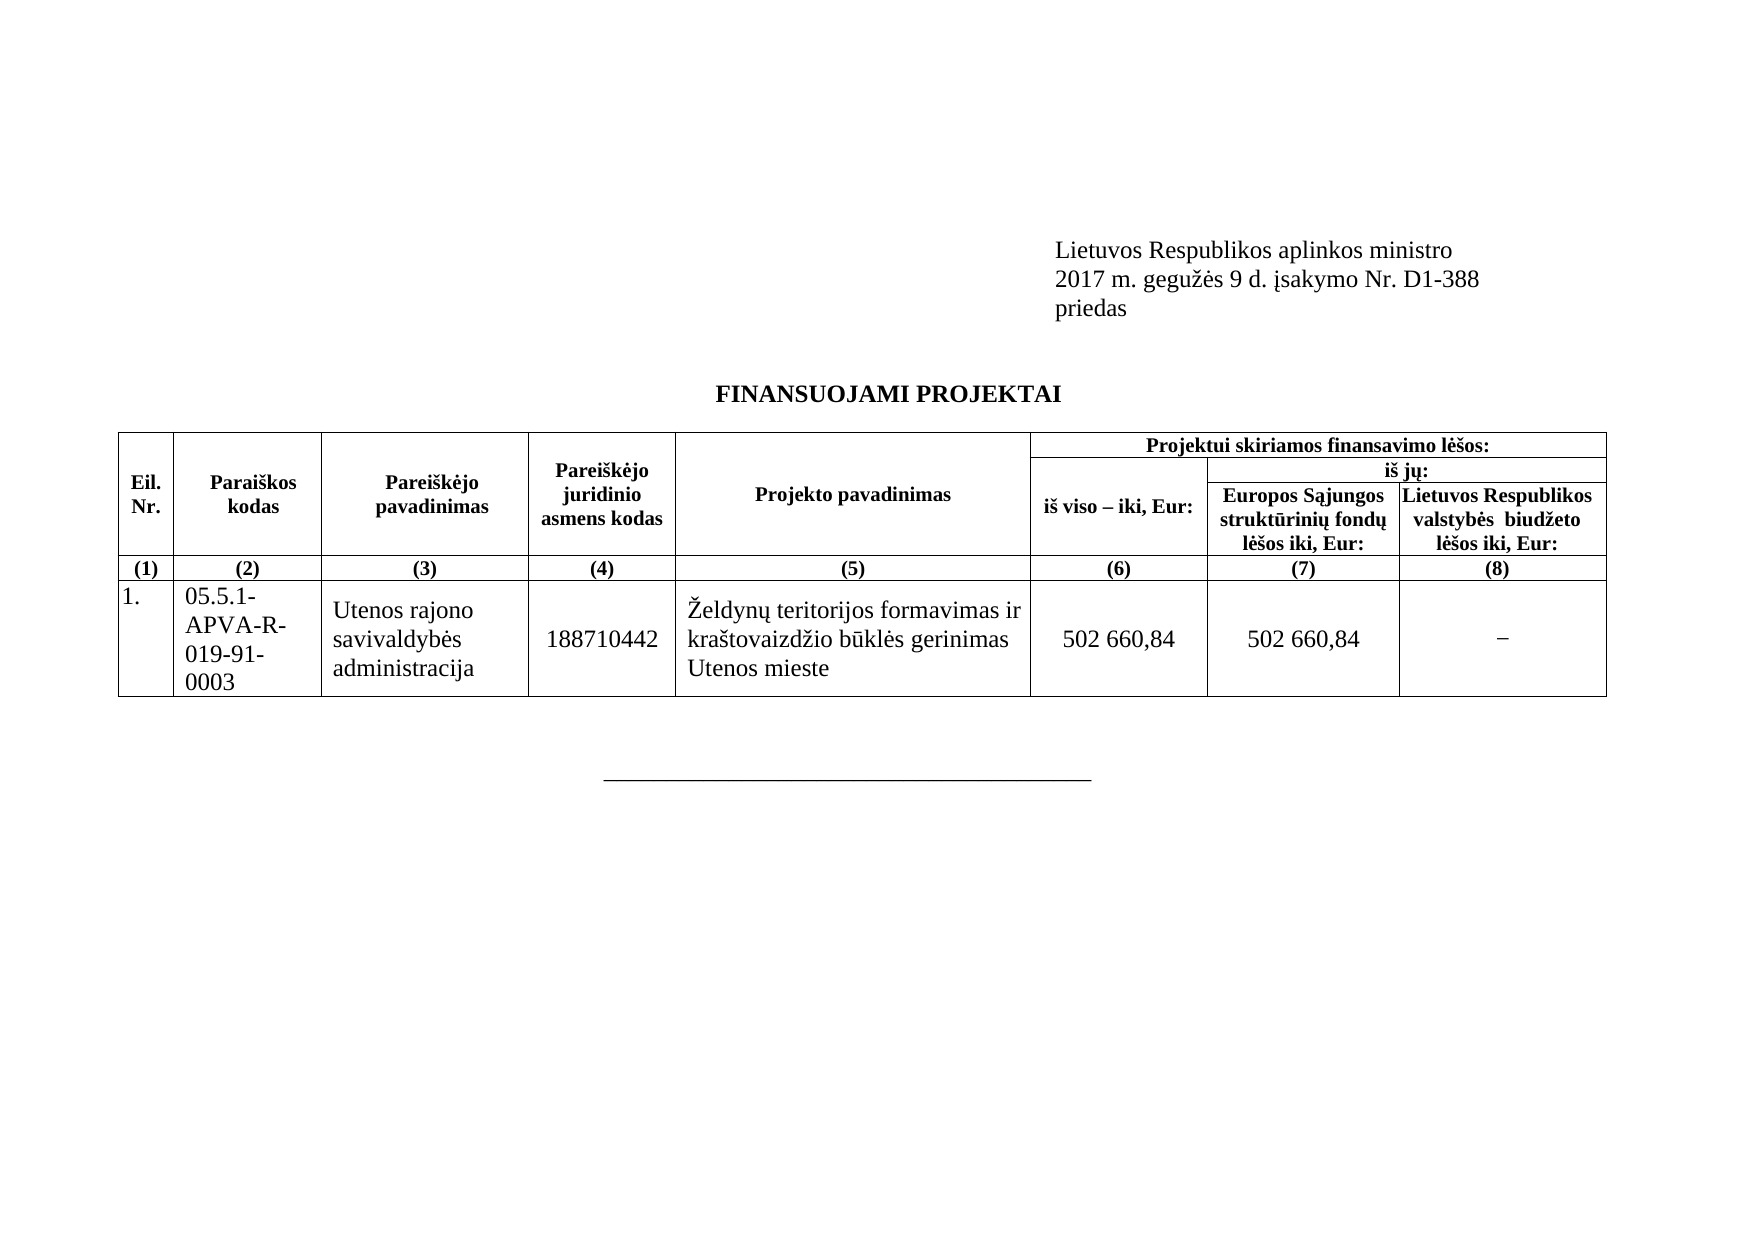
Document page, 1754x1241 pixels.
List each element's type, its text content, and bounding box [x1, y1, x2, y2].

text 2017 m. gegužės 9 d. įsakymo Nr. D1-388 [532, 264, 1577, 293]
table_header Projekto pavadinimas [676, 433, 1030, 555]
table_cell (8) [1400, 556, 1606, 580]
table_cell (6) [1031, 556, 1207, 580]
table_cell Lietuvos Respublikos valstybės biudžeto lėšos iki, Eur: [1400, 483, 1606, 555]
table_cell (4) [529, 556, 675, 580]
text priedas [532, 293, 1577, 321]
table_cell 502 660,84 [1208, 581, 1399, 696]
text Lietuvos Respublikos aplinkos ministro [532, 235, 1577, 264]
table_header Pareiškėjo pavadinimas [322, 433, 528, 555]
table_cell 1. [119, 581, 173, 696]
table_header Projektui skiriamos finansavimo lėšos: [1031, 433, 1606, 457]
table_cell Europos Sąjungos struktūrinių fondų lėšos iki, Eur: [1208, 483, 1399, 555]
text FINANSUOJAMI PROJEKTAI [118, 379, 1577, 408]
table_cell 188710442 [529, 581, 675, 696]
table_header Paraiškos kodas [174, 433, 321, 555]
table_cell iš viso – iki, Eur: [1031, 458, 1207, 555]
table_cell (5) [676, 556, 1030, 580]
text _______________________________________ [118, 755, 1577, 783]
table_header Pareiškėjo juridinio asmens kodas [529, 433, 675, 555]
table_cell (2) [174, 556, 321, 580]
table_cell (1) [119, 556, 173, 580]
table_cell 05.5.1-APVA-R-019-91-0003 [174, 581, 321, 696]
table_cell (7) [1208, 556, 1399, 580]
table_cell 502 660,84 [1031, 581, 1207, 696]
table_header Eil. Nr. [119, 433, 173, 555]
table_cell iš jų: [1208, 458, 1606, 482]
table_cell − [1400, 581, 1606, 696]
table_cell Utenos rajono savivaldybės administracija [322, 581, 528, 696]
table_cell Želdynų teritorijos formavimas ir kraštovaizdžio būklės gerinimas Utenos mieste [676, 581, 1030, 696]
table_cell (3) [322, 556, 528, 580]
